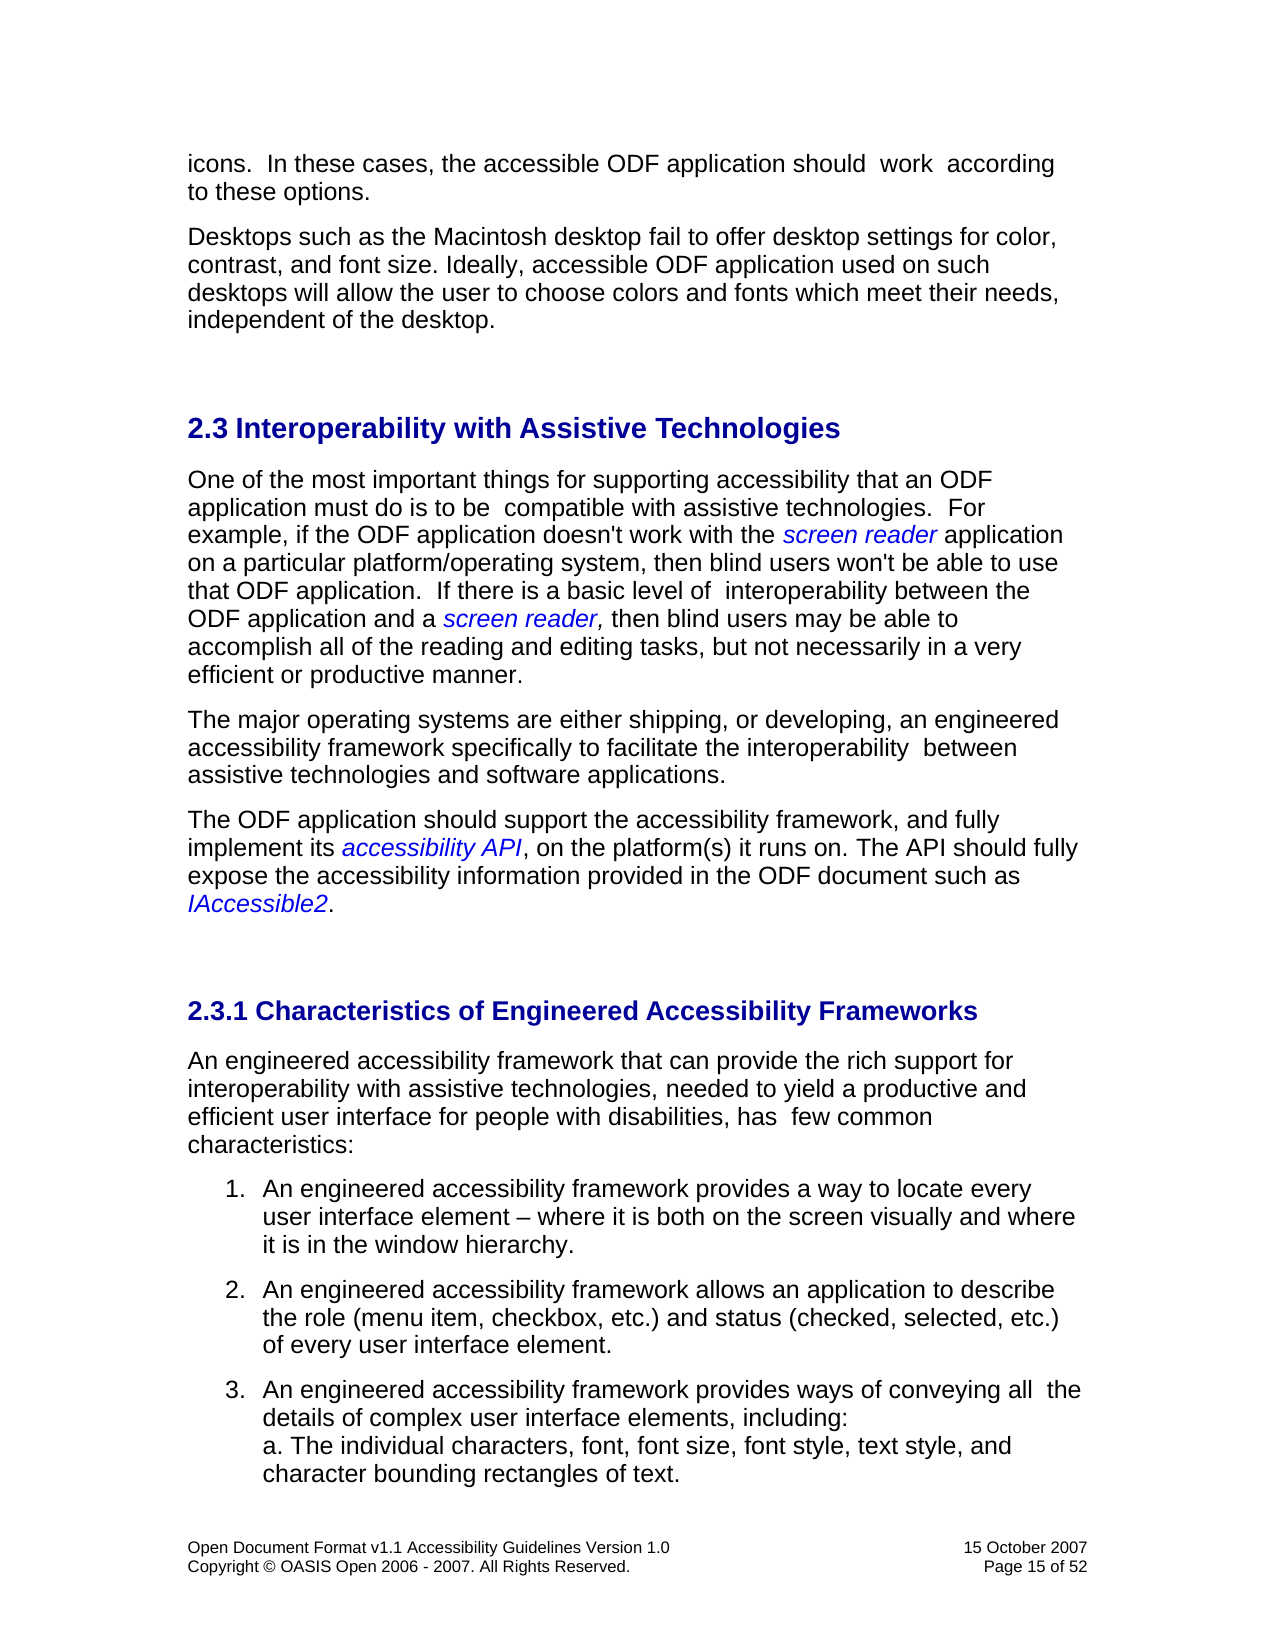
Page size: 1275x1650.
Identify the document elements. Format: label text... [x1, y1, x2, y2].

text The major operating systems are either shipping, or developing, an engineered accessibility framework specifically to facilitate the interoperability between assistive technologies and software applications. [187, 706, 1088, 789]
subtitle Characteristics of Engineered Accessibility Frameworks [187, 996, 1088, 1026]
text The ODF application should support the accessibility framework, and fully implement its accessibility API, on the platform(s) it runs on. The API should fully expose the accessibility information provided in the ODF document such as IAccessible2. [187, 806, 1088, 918]
text icons. In these cases, the accessible ODF application should work according to these options. [187, 150, 1088, 206]
text An engineered accessibility framework that can provide the rich support for interoperability with assistive technologies, needed to yield a productive and efficient user interface for people with disabilities, has few common characteristics: [187, 1047, 1088, 1158]
text One of the most important things for supporting accessibility that an ODF application must do is to be compatible with assistive technologies. For example, if the ODF application doesn't work with the screen reader application on a particular platform/operating system, then blind users won't be able to use that ODF application. If there is a basic level of interoperability between the ODF application and a screen reader, then blind users may be able to accomplish all of the reading and editing tasks, but not necessarily in a very efficient or productive manner. [187, 466, 1088, 689]
list An engineered accessibility framework provides ways of conveying all the details of complex user interface elements, including: a. The individual characters, font, font size, font style, text style, and character bounding rectangles of text. [225, 1376, 1088, 1487]
list An engineered accessibility framework provides a way to locate every user interface element – where it is both on the screen visually and where it is in the window hierarchy. [225, 1175, 1088, 1259]
text Desktops such as the Macintosh desktop fail to offer desktop settings for color, contrast, and font size. Ideally, accessible ODF application used on such desktops will allow the user to choose colors and fonts which meet their needs, independent of the desktop. [187, 222, 1088, 334]
subtitle Interoperability with Assistive Technologies [187, 412, 1088, 445]
list An engineered accessibility framework allows an application to describe the role (menu item, checkbox, etc.) and status (checked, selected, etc.) of every user interface element. [225, 1275, 1088, 1359]
